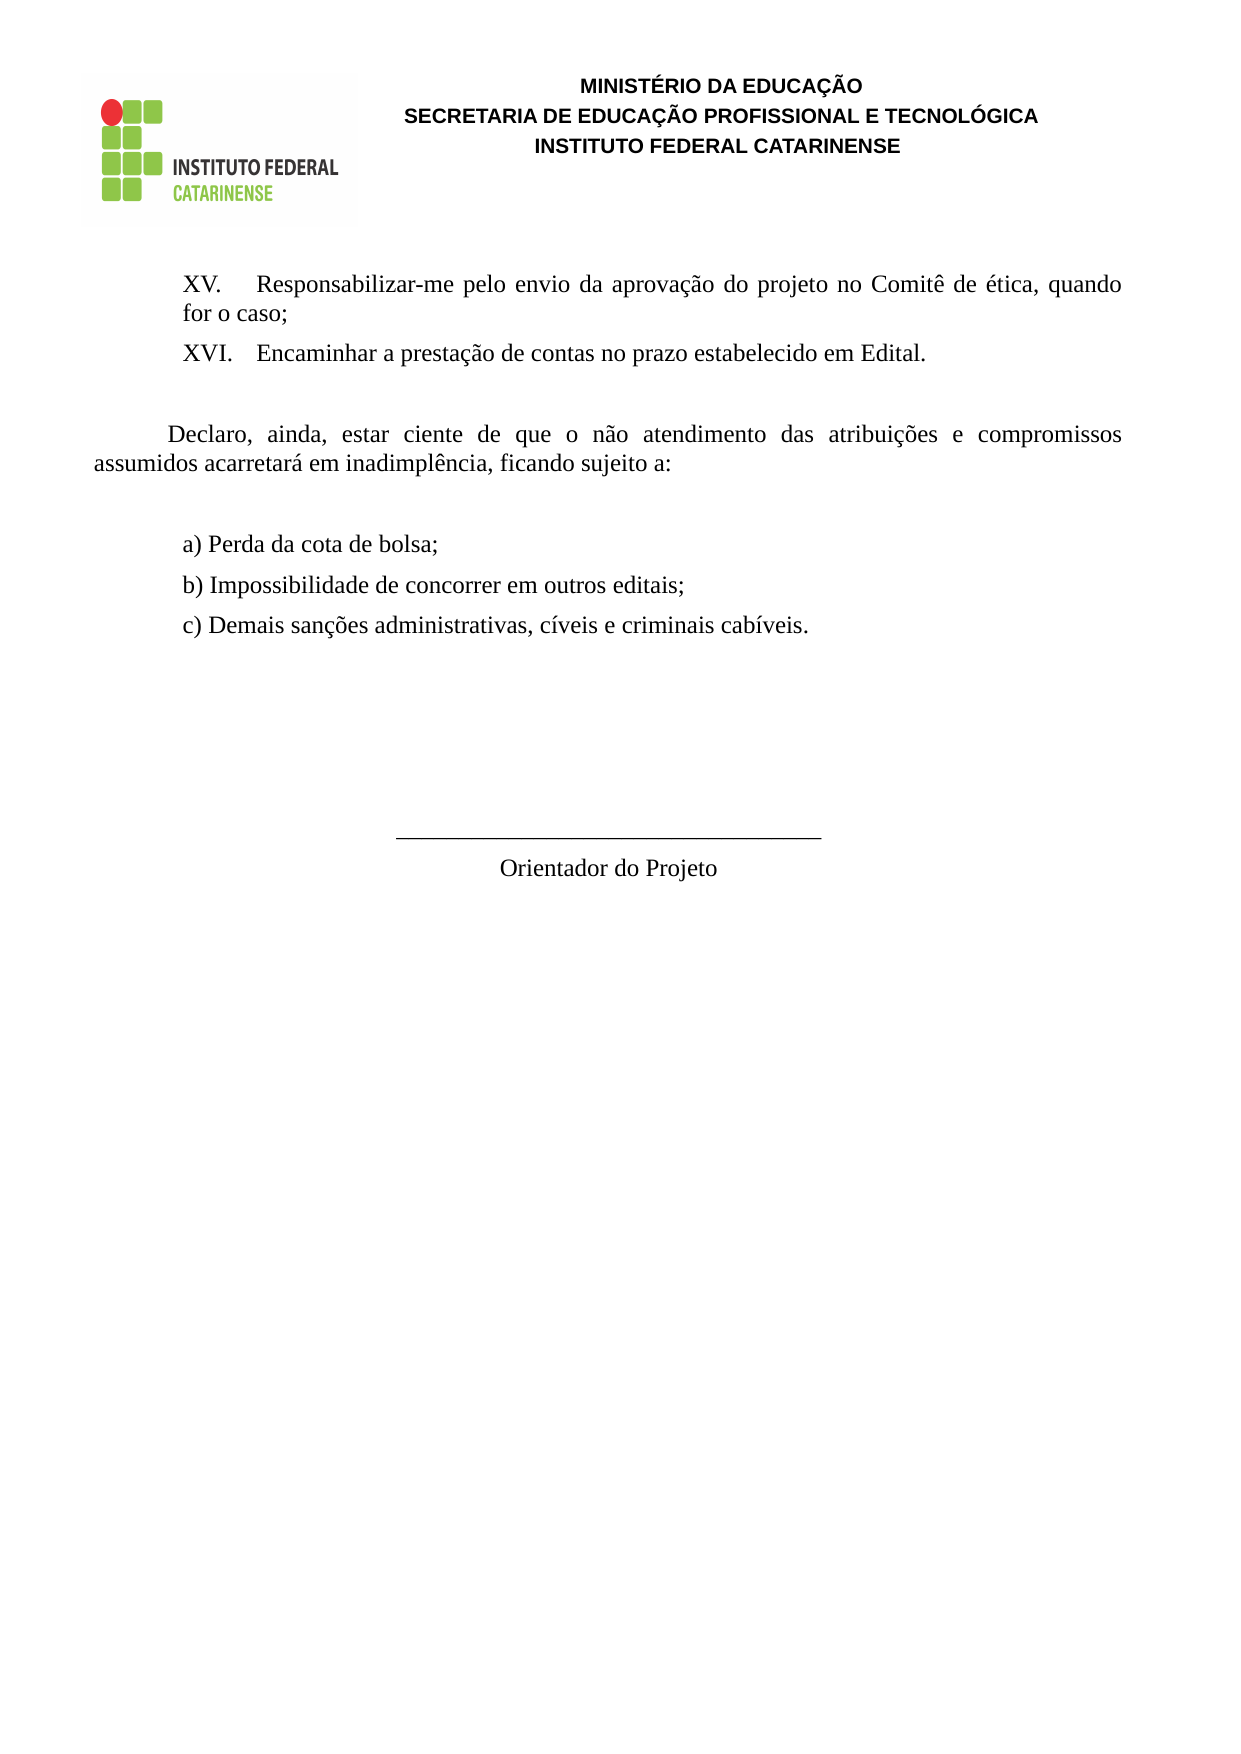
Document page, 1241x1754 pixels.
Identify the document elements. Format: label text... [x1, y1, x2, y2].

text b) Impossibilidade de concorrer em outros editais; [182, 570, 1123, 598]
text c) Demais sanções administrativas, cíveis e criminais cabíveis. [182, 610, 1123, 639]
text Orientador do Projeto [94, 853, 1123, 882]
text __________________________________ [94, 813, 1123, 842]
text Declaro, ainda, estar ciente de que o não atendimento das atribuições e compromissos assumidos acarretará em inadimplência, ficando sujeito a: [94, 419, 1123, 477]
text a) Perda da cota de bolsa; [182, 529, 1123, 558]
list Responsabilizar-me pelo envio da aprovação do projeto no Comitê de ética, quando for o caso; [182, 269, 1123, 327]
list Encaminhar a prestação de contas no prazo estabelecido em Edital. [182, 338, 1123, 367]
